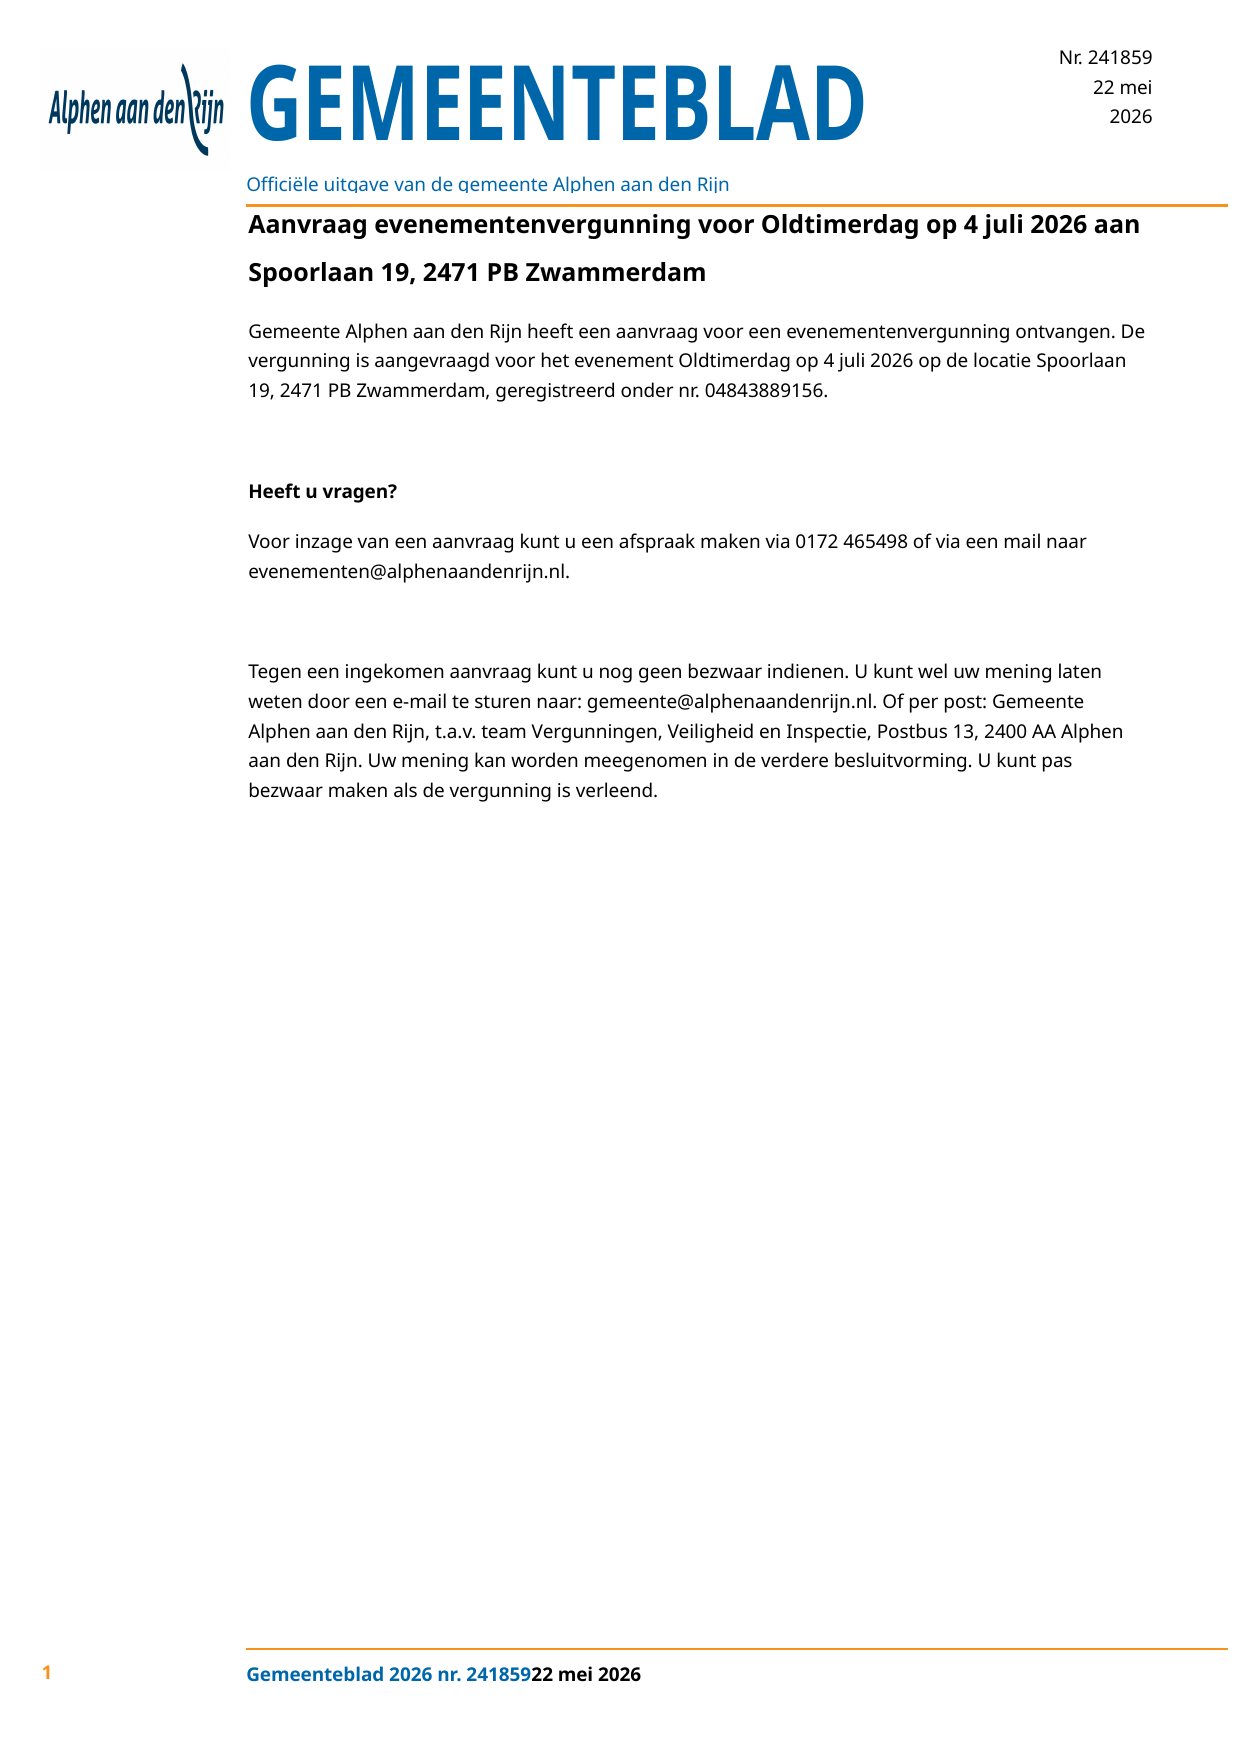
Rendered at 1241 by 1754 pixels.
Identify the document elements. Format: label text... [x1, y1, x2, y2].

picture [41, 47, 231, 172]
text Aanvraag evenementenvergunning voor Oldtimerdag op 4 juli 2026 aan Spoorlaan 19, 2471 PB Zwammerdam [248, 207, 1152, 288]
text Voor inzage van een aanvraag kunt u een afspraak maken via 0172 465498 of via een mail naar evenementen@alphenaandenrijn.nl. [248, 528, 1152, 584]
text Tegen een ingekomen aanvraag kunt u nog geen bezwaar indienen. U kunt wel uw mening laten weten door een e-mail te sturen naar: gemeente@alphenaandenrijn.nl. Of per post: Gemeente Alphen aan den Rijn, t.a.v. team Vergunningen, Veiligheid en Inspectie, Postbus 13, 2400 AA Alphen aan den Rijn. Uw mening kan worden meegenomen in de verdere besluitvorming. U kunt pas bezwaar maken als de vergunning is verleend. [248, 659, 1152, 803]
text Heeft u vragen? [248, 478, 1152, 504]
text Gemeente Alphen aan den Rijn heeft een aanvraag voor een evenementenvergunning ontvangen. De vergunning is aangevraagd voor het evenement Oldtimerdag op 4 juli 2026 op de locatie Spoorlaan 19, 2471 PB Zwammerdam, geregistreerd onder nr. 04843889156. [248, 318, 1152, 403]
